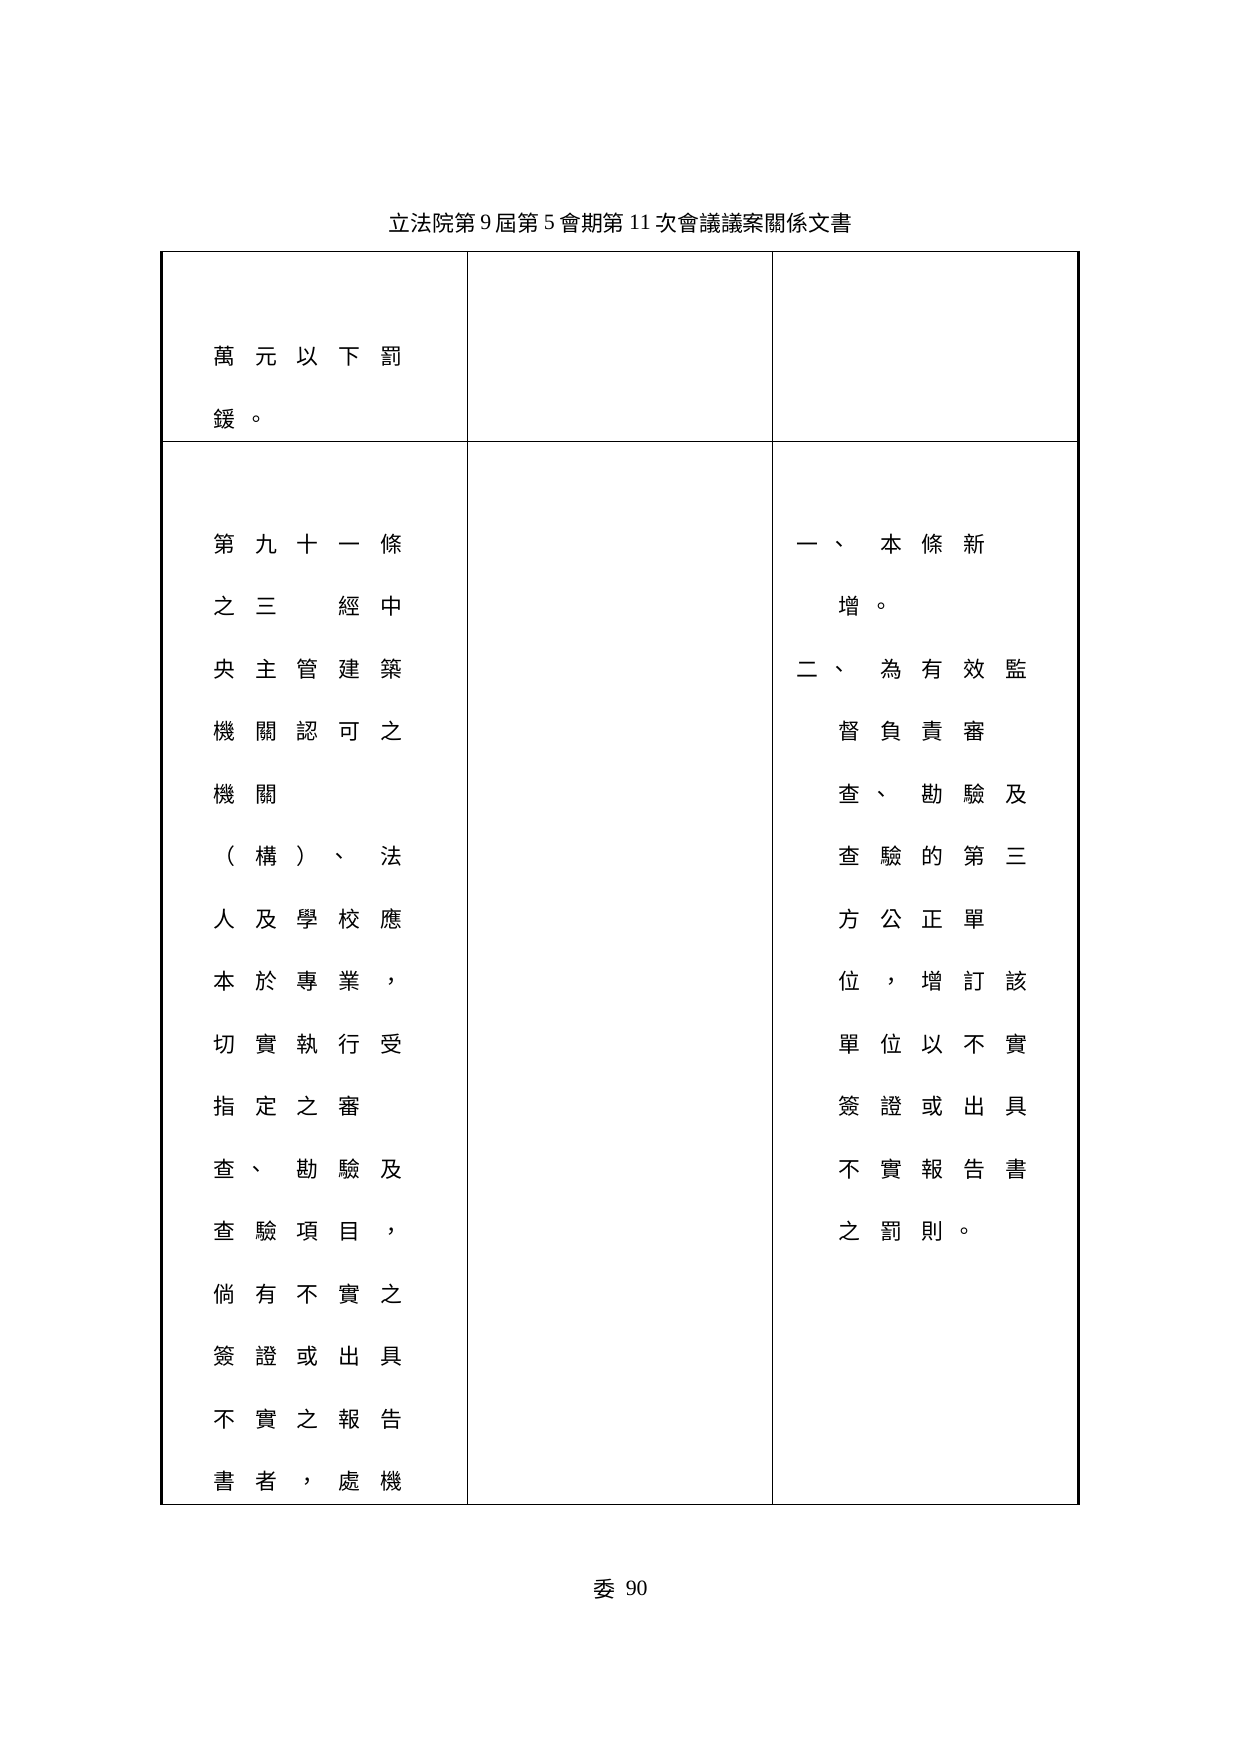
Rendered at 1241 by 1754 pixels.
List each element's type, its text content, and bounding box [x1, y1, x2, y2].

table_cell [773, 252, 1077, 441]
table_cell [468, 442, 772, 1504]
table_cell [468, 252, 772, 441]
table_cell 第九十一條之三 經中央主管建築機關認可之機關（構）、法人及學校應本於專業，切實執行受指定之審查、勘驗及查驗項目，倘有不實之簽證或出具不實之報告書者，處機 [163, 442, 467, 1504]
table_cell 萬元以下罰鍰。 [163, 252, 467, 441]
table_cell 一、本條新增。 二、為有效監督負責審查、勘驗及查驗的第三方公正單位，增訂該單位以不實簽證或出具不實報告書之罰則。 [773, 442, 1077, 1504]
